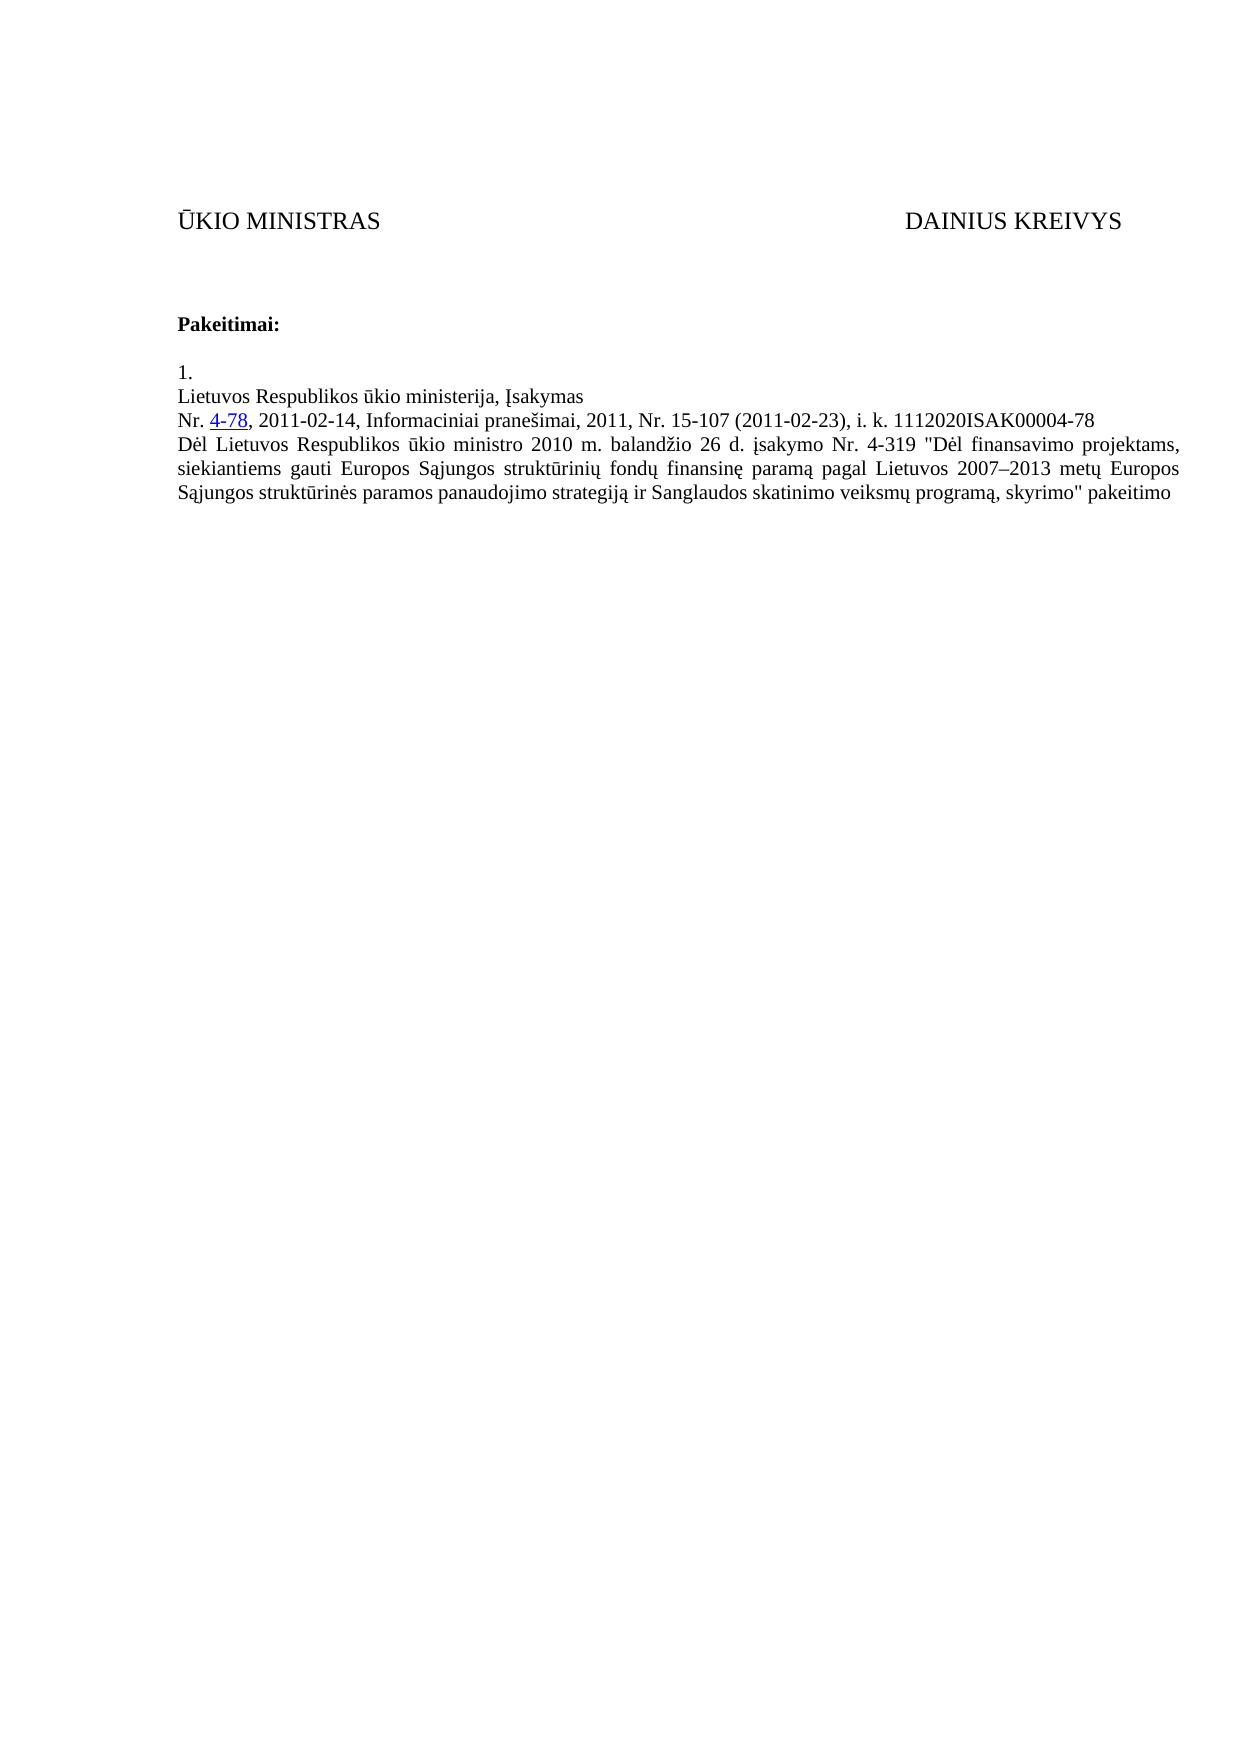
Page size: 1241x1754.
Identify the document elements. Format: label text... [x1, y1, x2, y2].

text 1. [177, 360, 1181, 384]
text Ūkio ministras Dainius Kreivys [177, 206, 1181, 235]
text Pakeitimai: [177, 312, 1181, 336]
text Lietuvos Respublikos ūkio ministerija, Įsakymas [177, 384, 1181, 408]
text Nr. 4-78, 2011-02-14, Informaciniai pranešimai, 2011, Nr. 15-107 (2011-02-23), i. k. 1112020ISAK00004-78 [177, 408, 1181, 432]
text Dėl Lietuvos Respublikos ūkio ministro 2010 m. balandžio 26 d. įsakymo Nr. 4-319 "Dėl finansavimo projektams, siekiantiems gauti Europos Sąjungos struktūrinių fondų finansinę paramą pagal Lietuvos 2007–2013 metų Europos Sąjungos struktūrinės paramos panaudojimo strategiją ir Sanglaudos skatinimo veiksmų programą, skyrimo" pakeitimo [177, 432, 1181, 504]
